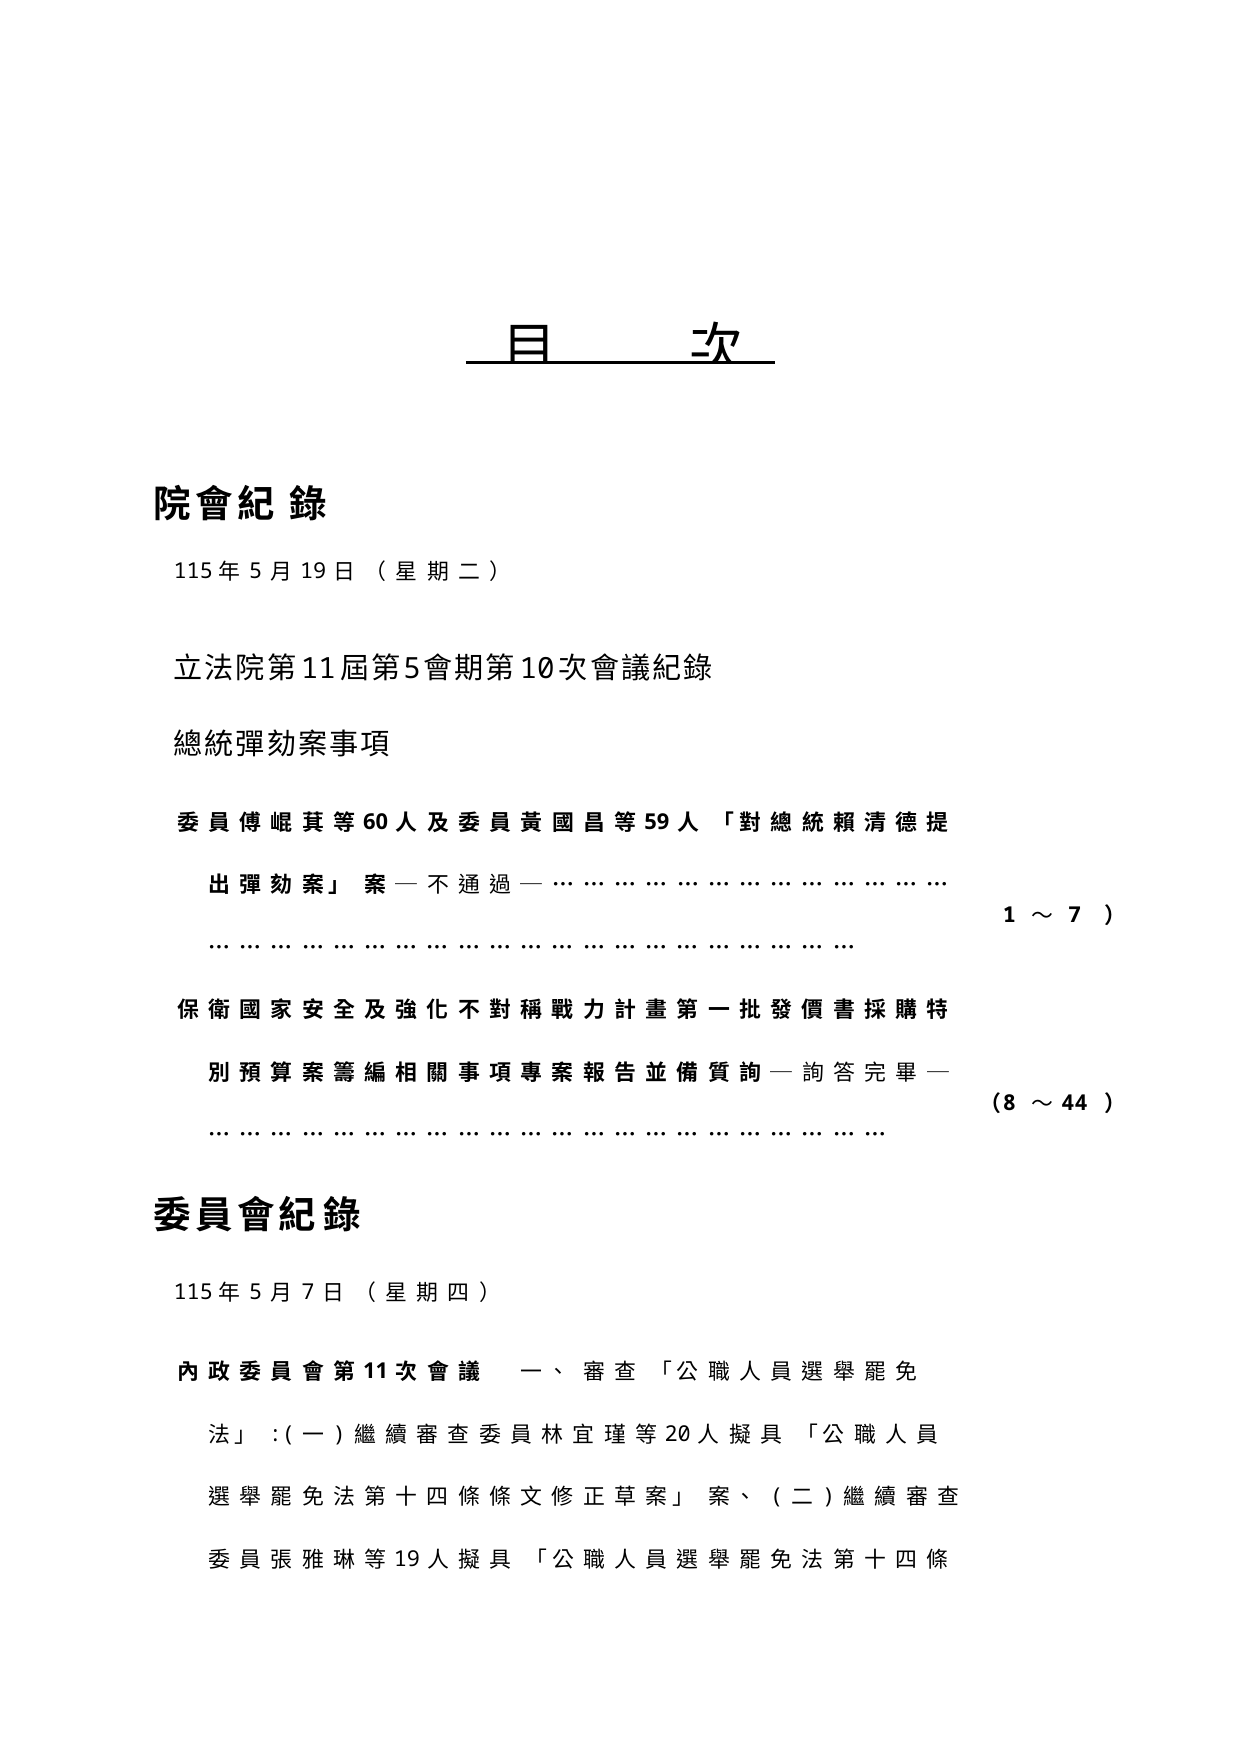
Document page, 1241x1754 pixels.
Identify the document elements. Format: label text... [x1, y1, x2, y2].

table_cell [967, 789, 986, 977]
table_cell ～ [1023, 977, 1053, 1164]
table_cell 7 [1053, 789, 1091, 977]
table_cell （ [967, 977, 986, 1164]
table_cell ） [1091, 977, 1108, 1164]
table_cell [1023, 694, 1053, 789]
table_cell 立法院第11屆第5會期第10次會議紀錄 [150, 618, 967, 694]
table_cell [1023, 618, 1053, 694]
table_cell 內政委員會第11次會議 一、審查「公職人員選舉罷免法」:(一)繼續審查委員林宜瑾等20人擬具「公職人員選舉罷免法第十四條條文修正草案」案、(二)繼續審查委員張雅琳等19人擬具「公職人員選舉罷免法第十四條 [150, 1339, 967, 1589]
table_cell 保衛國家安全及強化不對稱戰力計畫第一批發價書採購特別預算案籌編相關事項專案報告並備質詢─詢答完畢─………………………………………………………… [150, 977, 967, 1164]
table_cell ） [1091, 1339, 1108, 1589]
table_cell [1091, 694, 1108, 789]
table_cell 44 [1053, 977, 1091, 1164]
table_cell 8 [986, 977, 1023, 1164]
table_header 院會紀錄 115年5月19日（星期二） [150, 443, 1108, 618]
table_cell [986, 694, 1023, 789]
table_cell [967, 694, 986, 789]
table_cell 委員會紀錄 115年5月7日（星期四） [150, 1164, 1108, 1339]
table_cell （ [967, 1339, 986, 1589]
table_cell [986, 618, 1023, 694]
table_cell [1053, 694, 1091, 789]
table_cell [967, 618, 986, 694]
table_cell ～ [1023, 789, 1053, 977]
table_cell [1053, 618, 1091, 694]
table_cell [1091, 618, 1108, 694]
table_cell 總統彈劾案事項 [150, 694, 967, 789]
table_cell [1053, 1339, 1091, 1589]
table_cell 1 [986, 1339, 1023, 1589]
table_cell 1 [986, 789, 1023, 977]
table_cell 委員傅崐萁等60人及委員黃國昌等59人「對總統賴清德提出彈劾案」案─不通過─………………………………………………………………………………………… [150, 789, 967, 977]
table_cell ） [1091, 789, 1108, 977]
table_header 目 次 [466, 281, 774, 361]
table_cell [1023, 1339, 1053, 1589]
